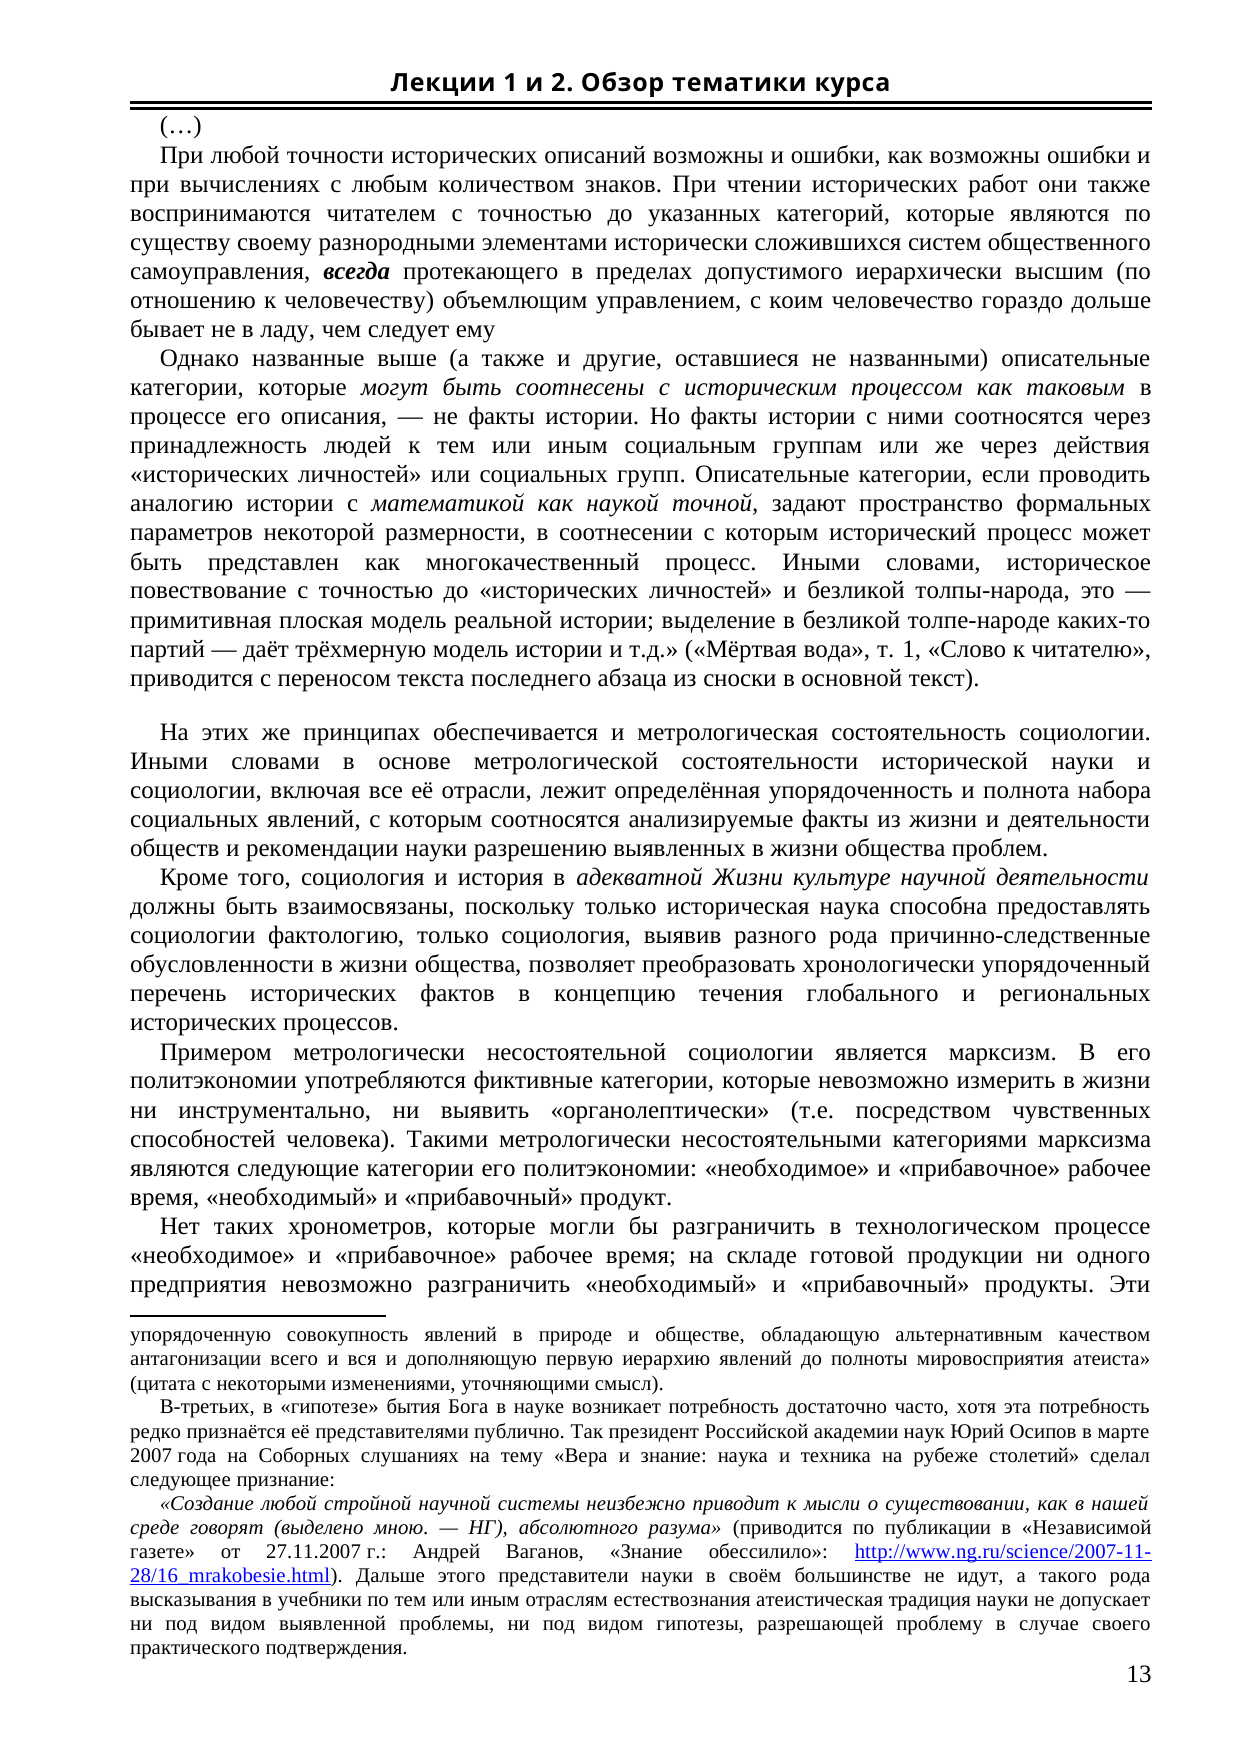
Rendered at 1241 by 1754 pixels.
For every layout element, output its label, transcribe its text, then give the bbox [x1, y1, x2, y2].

list В-третьих, в «гипотезе» бытия Бога в науке возникает потребность достаточно часто, хотя эта потребность редко признаётся её представителями публично. Так президент Российской академии наук Юрий Осипов в марте 2007 года на Соборных слушаниях на тему «Вера и знание: наука и техника на рубеже столетий» сделал следующее признание: [130, 1394, 1152, 1491]
text Кроме того, социология и история в адекватной Жизни культуре научной деятельности должны быть взаимосвязаны, поскольку только историческая наука способна предоставлять социологии фактологию, только социология, выявив разного рода причинно-следственные обусловленности в жизни общества, позволяет преобразовать хронологически упорядоченный перечень исторических фактов в концепцию течения глобального и региональных исторических процессов. [130, 862, 1152, 1036]
text На этих же принципах обеспечивается и метрологическая состоятельность социологии. Иными словами в основе метрологической состоятельности исторической науки и социологии, включая все её отрасли, лежит определённая упорядоченность и полнота набора социальных явлений, с которым соотносятся анализируемые факты из жизни и деятельности обществ и рекомендации науки разрешению выявленных в жизни общества проблем. [130, 717, 1152, 862]
text Однако названные выше (а также и другие, оставшиеся не названными) описательные категории, которые могут быть соотнесены с историческим процессом как таковым в процессе его описания, — не факты истории. Но факты истории с ними соотносятся через принадлежность людей к тем или иным социальным группам или же через действия «исторических личностей» или социальных групп. Описательные категории, если проводить аналогию истории с математикой как наукой точной, задают пространство формальных параметров некоторой размерности, в соотнесении с которым исторический процесс может быть представлен как многокачественный процесс. Иными словами, историческое повествование с точностью до «исторических личностей» и безликой толпы-народа, это — примитивная плоская модель реальной истории; выделение в безликой толпе-народе каких-то партий — даёт трёхмерную модель истории и т.д.» («Мёртвая вода», т. 1, «Слово к читателю», приводится с переносом текста последнего абзаца из сноски в основной текст). [130, 343, 1152, 692]
text Примером метрологически несостоятельной социологии является марксизм. В его политэкономии употребляются фиктивные категории, которые невозможно измерить в жизни ни инструментально, ни выявить «органолептически» (т.е. посредством чувственных способностей человека). Такими метрологически несостоятельными категориями марксизма являются следующие категории его политэкономии: «необходимое» и «прибавочное» рабочее время, «необходимый» и «прибавочный» продукт. [130, 1036, 1152, 1211]
text (…) [130, 110, 1152, 139]
list «Создание любой стройной научной системы неизбежно приводит к мысли о существовании, как в нашей среде говорят (выделено мною. — НГ), абсолютного разума» (приводится по публикации в «Независимой газете» от 27.11.2007 г.: Андрей Ваганов, «Знание обессилило»: http://www.ng.ru/science/2007-11-28/16_mrakobesie.html). Дальше этого представители науки в своём большинстве не идут, а такого рода высказывания в учебники по тем или иным отраслям естествознания атеистическая традиция науки не допускает ни под видом выявленной проблемы, ни под видом гипотезы, разрешающей проблему в случае своего практического подтверждения. [130, 1491, 1152, 1659]
text Нет таких хронометров, которые могли бы разграничить в технологическом процессе «необходимое» и «прибавочное» рабочее время; на складе готовой продукции ни одного предприятия невозможно разграничить «необходимый» и «прибавочный» продукты. Эти [130, 1211, 1152, 1298]
text При любой точности исторических описаний возможны и ошибки, как возможны ошибки и при вычислениях с любым количеством знаков. При чтении исторических работ они также воспринимаются читателем с точностью до указанных категорий, которые являются по существу своему разнородными элементами исторически сложившихся систем общественного самоуправления, всегда протекающего в пределах допустимого иерархически высшим (по отношению к человечеству) объемлющим управлением, с коим человечество гораздо дольше бывает не в ладу, чем следует ему [130, 139, 1152, 343]
list упорядоченную совокупность явлений в природе и обществе, обладающую альтернативным качеством антагонизации всего и вся и дополняющую первую иерархию явлений до полноты мировосприятия атеиста» (цитата с некоторыми изменениями, уточняющими смысл). [130, 1322, 1152, 1394]
